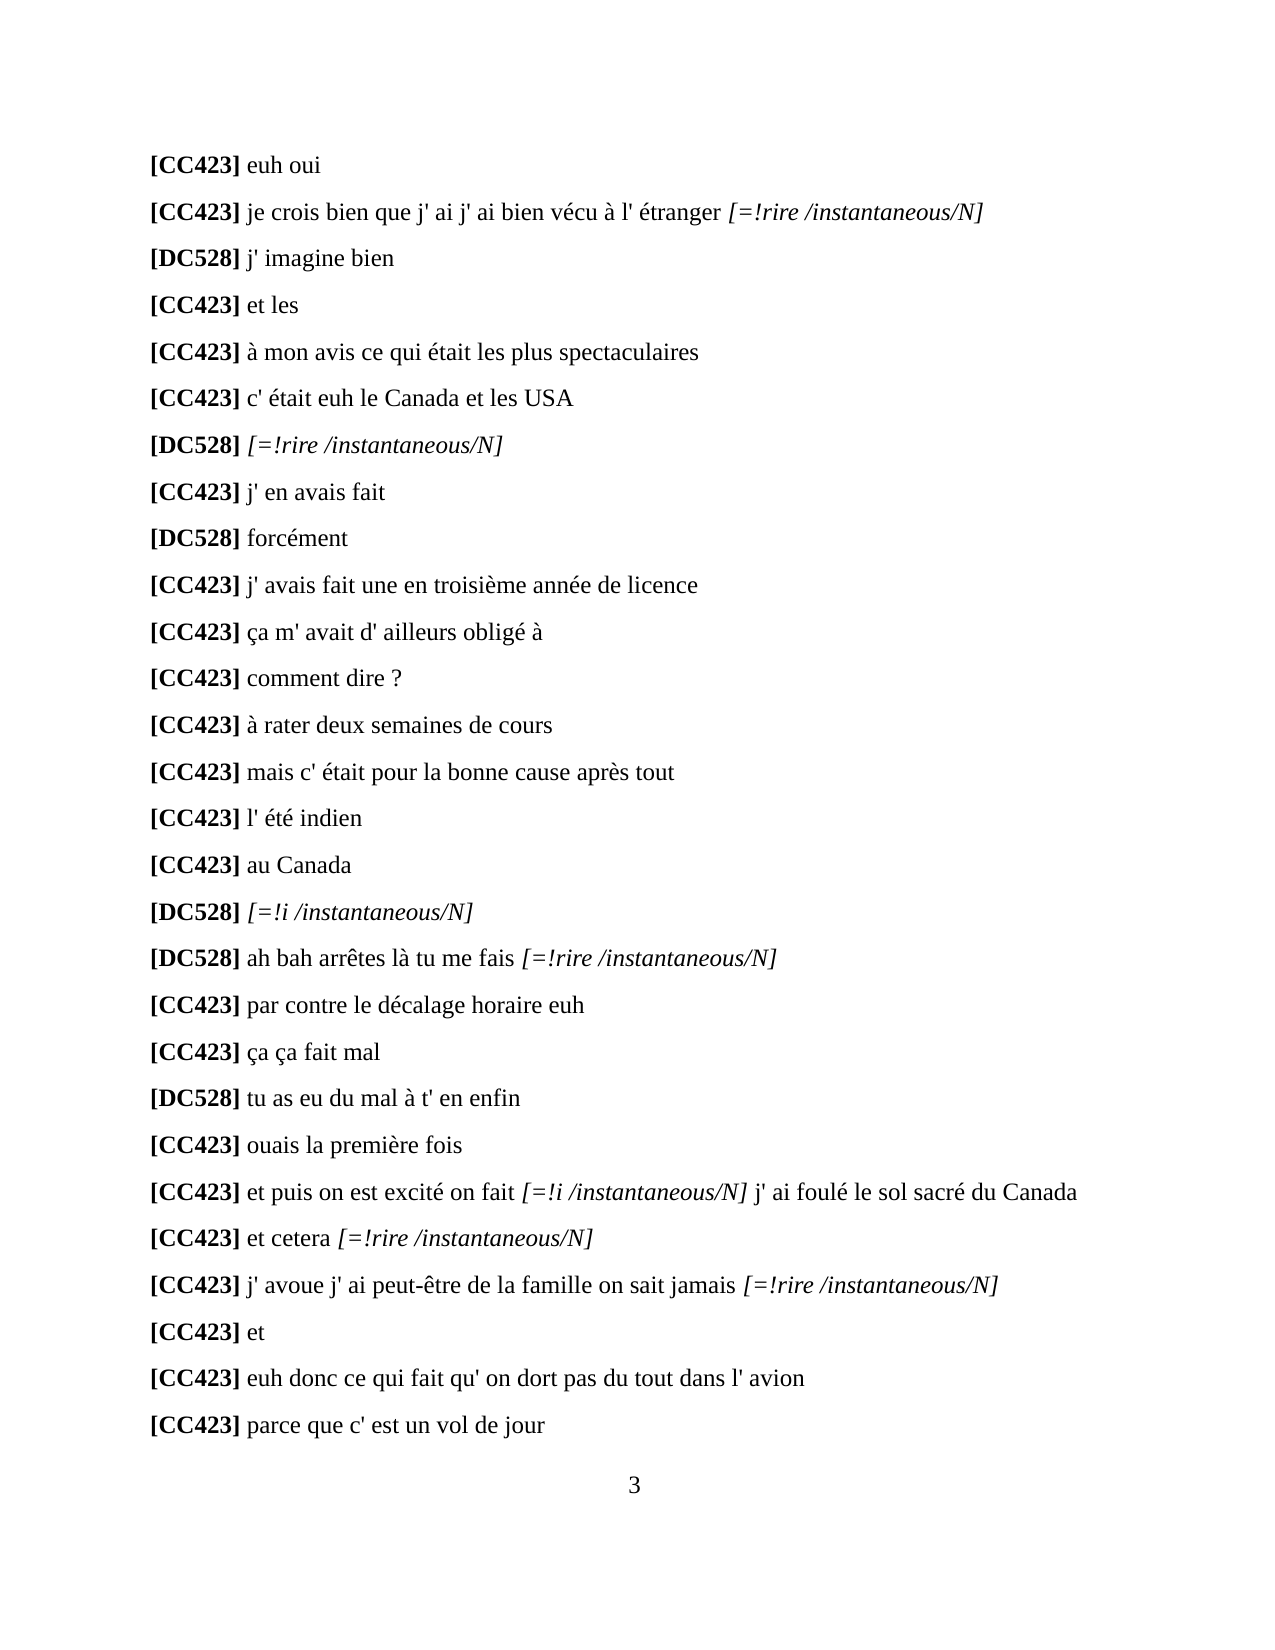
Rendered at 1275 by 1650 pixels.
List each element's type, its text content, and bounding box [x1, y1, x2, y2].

text [CC423] comment dire ? [150, 663, 1125, 692]
text [CC423] l' été indien [150, 803, 1125, 832]
text [CC423] et puis on est excité on fait [=!i /instantaneous/N] j' ai foulé le sol sacré du Canada [150, 1177, 1125, 1205]
text [CC423] c' était euh le Canada et les USA [150, 383, 1125, 412]
text [CC423] par contre le décalage horaire euh [150, 990, 1125, 1019]
text [CC423] mais c' était pour la bonne cause après tout [150, 757, 1125, 785]
text [CC423] ouais la première fois [150, 1130, 1125, 1159]
text [DC528] [=!rire /instantaneous/N] [150, 430, 1125, 459]
text [CC423] euh donc ce qui fait qu' on dort pas du tout dans l' avion [150, 1363, 1125, 1392]
text [CC423] à rater deux semaines de cours [150, 710, 1125, 739]
text [CC423] à mon avis ce qui était les plus spectaculaires [150, 337, 1125, 365]
text [CC423] parce que c' est un vol de jour [150, 1410, 1125, 1439]
text [CC423] au Canada [150, 850, 1125, 879]
text [DC528] tu as eu du mal à t' en enfin [150, 1083, 1125, 1112]
text [CC423] et cetera [=!rire /instantaneous/N] [150, 1223, 1125, 1252]
text [CC423] je crois bien que j' ai j' ai bien vécu à l' étranger [=!rire /instantaneous/N] [150, 197, 1125, 225]
text [CC423] j' avais fait une en troisième année de licence [150, 570, 1125, 599]
text [DC528] forcément [150, 523, 1125, 552]
text [CC423] ça m' avait d' ailleurs obligé à [150, 617, 1125, 645]
text [DC528] [=!i /instantaneous/N] [150, 897, 1125, 925]
text [CC423] j' en avais fait [150, 477, 1125, 505]
text [CC423] euh oui [150, 150, 1125, 179]
text [DC528] ah bah arrêtes là tu me fais [=!rire /instantaneous/N] [150, 943, 1125, 972]
text [DC528] j' imagine bien [150, 243, 1125, 272]
text [CC423] ça ça fait mal [150, 1037, 1125, 1065]
text [CC423] et [150, 1317, 1125, 1345]
text [CC423] j' avoue j' ai peut-être de la famille on sait jamais [=!rire /instantaneous/N] [150, 1270, 1125, 1299]
text [CC423] et les [150, 290, 1125, 319]
